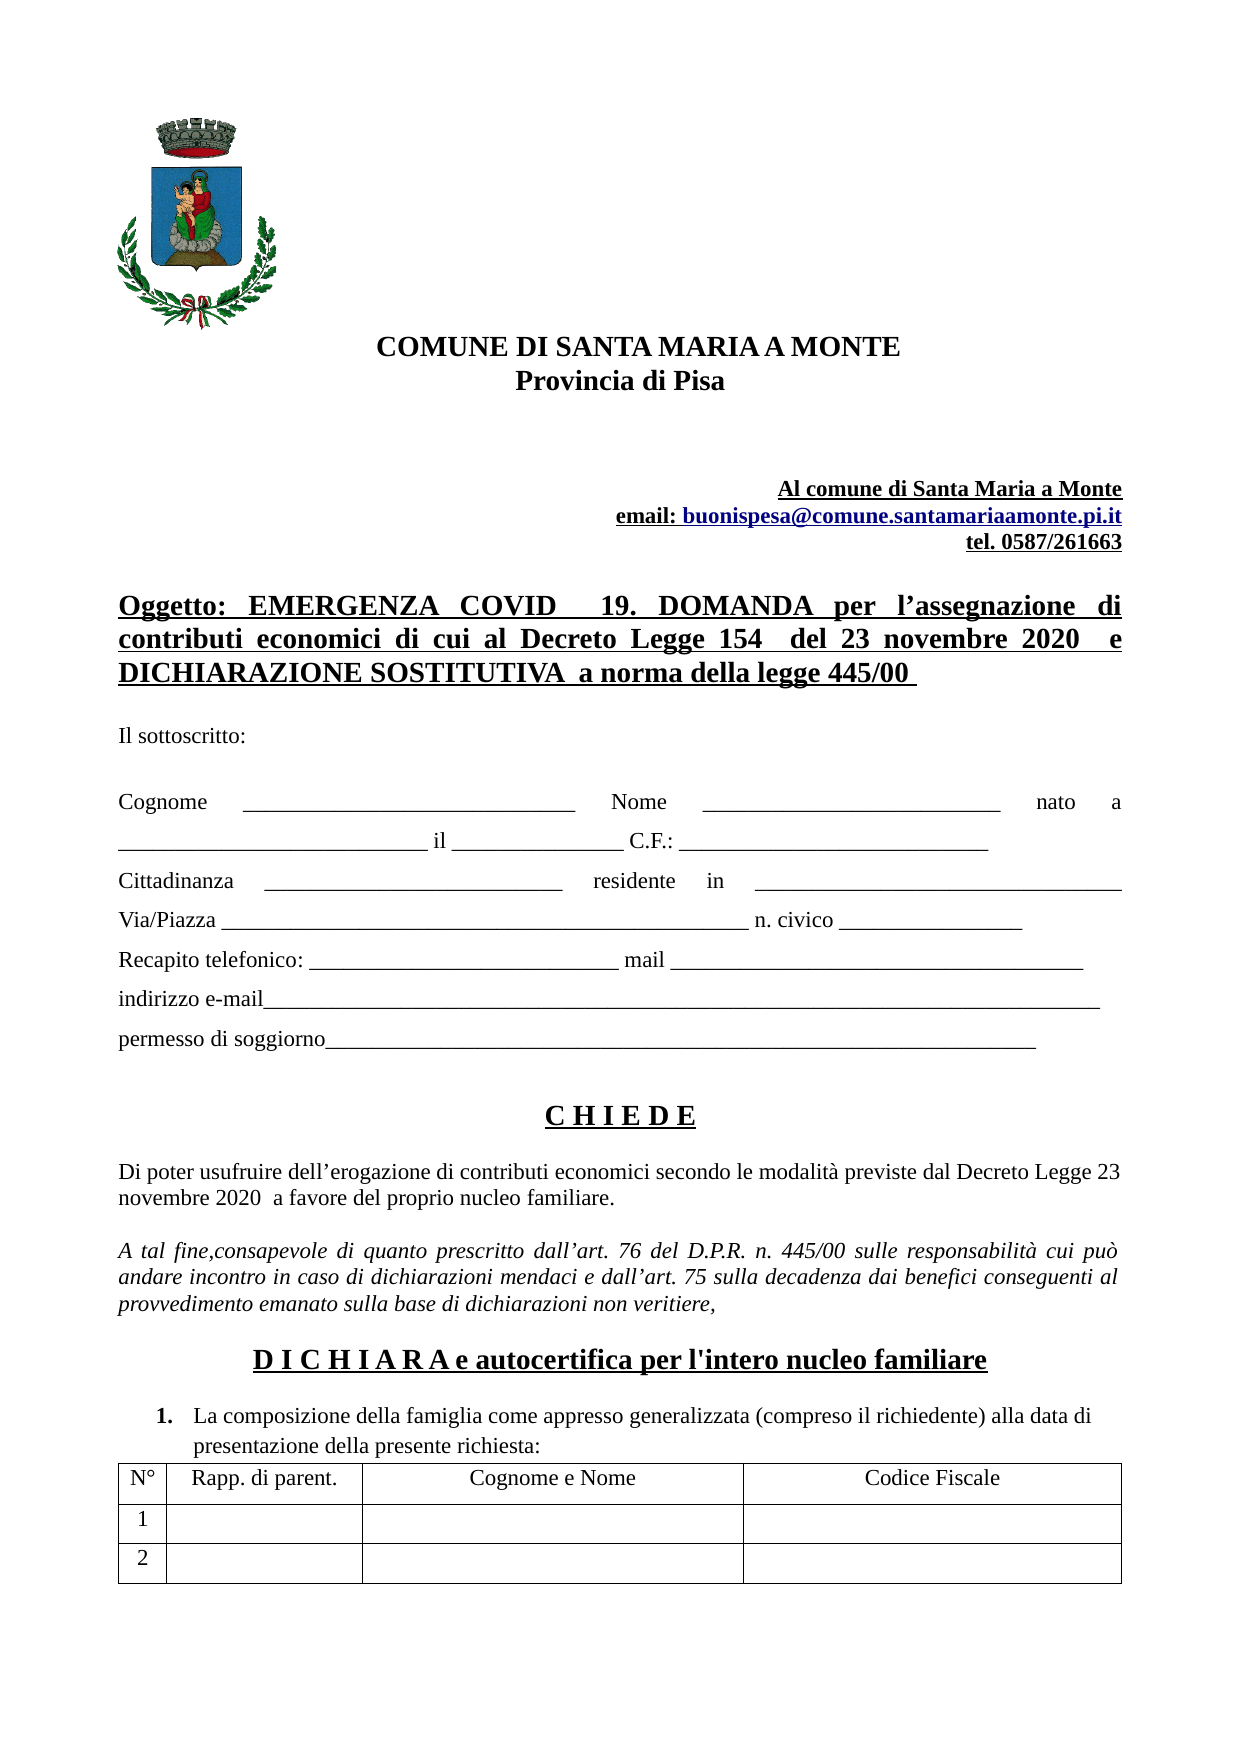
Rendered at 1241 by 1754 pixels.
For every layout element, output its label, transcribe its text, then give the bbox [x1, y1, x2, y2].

table_cell [744, 1505, 1121, 1543]
text permesso di soggiorno______________________________________________________________ [118, 1025, 1122, 1051]
text Il sottoscritto: [118, 722, 1122, 748]
text D I C H I A R A e autocertifica per l'intero nucleo familiare [118, 1342, 1122, 1376]
text Al comune di Santa Maria a Monte [118, 475, 1122, 502]
text COMUNE DI SANTA MARIA A MONTE [118, 118, 1122, 363]
text Provincia di Pisa [118, 363, 1122, 396]
table_cell [167, 1544, 362, 1582]
table_header Codice Fiscale [744, 1464, 1121, 1504]
table_cell [744, 1544, 1121, 1582]
table_cell [167, 1505, 362, 1543]
text C H I E D E [118, 1098, 1122, 1131]
text Cittadinanza __________________________ residente in ________________________________ Via/Piazza ______________________________________________ n. civico ________________ [118, 867, 1122, 933]
text contributi economici di cui al Decreto Legge 154 del 23 novembre 2020 e [118, 619, 1122, 651]
table_header Cognome e Nome [363, 1464, 743, 1504]
table_header N° [119, 1464, 166, 1504]
picture [117, 118, 277, 330]
text Recapito telefonico: ___________________________ mail ____________________________________ [118, 946, 1122, 972]
text email: buonispesa@comune.santamariaamonte.pi.it [118, 502, 1122, 528]
text Cognome _____________________________ Nome __________________________ nato a ___________________________ il _______________ C.F.: ___________________________ [118, 788, 1122, 854]
table_cell [363, 1505, 743, 1543]
text Oggetto: EMERGENZA COVID 19. DOMANDA per l’assegnazione di [118, 588, 1122, 617]
text A tal fine,consapevole di quanto prescritto dall’art. 76 del D.P.R. n. 445/00 sulle responsabilità cui può andare incontro in caso di dichiarazioni mendaci e dall’art. 75 sulla decadenza dai benefici conseguenti al provvedimento emanato sulla base di dichiarazioni non veritiere, [118, 1237, 1122, 1316]
text Di poter usufruire dell’erogazione di contributi economici secondo le modalità previste dal Decreto Legge 23 novembre 2020 a favore del proprio nucleo familiare. [118, 1158, 1122, 1211]
text tel. 0587/261663 [118, 528, 1122, 554]
table_cell [363, 1544, 743, 1582]
text indirizzo e-mail_________________________________________________________________________ [118, 985, 1122, 1012]
table_cell 2 [119, 1544, 166, 1582]
text DICHIARAZIONE SOSTITUTIVA a norma della legge 445/00 [118, 652, 1122, 689]
list La composizione della famiglia come appresso generalizzata (compreso il richiedente) alla data di presentazione della presente richiesta: [156, 1402, 1122, 1459]
table_cell 1 [119, 1505, 166, 1543]
table_header Rapp. di parent. [167, 1464, 362, 1504]
